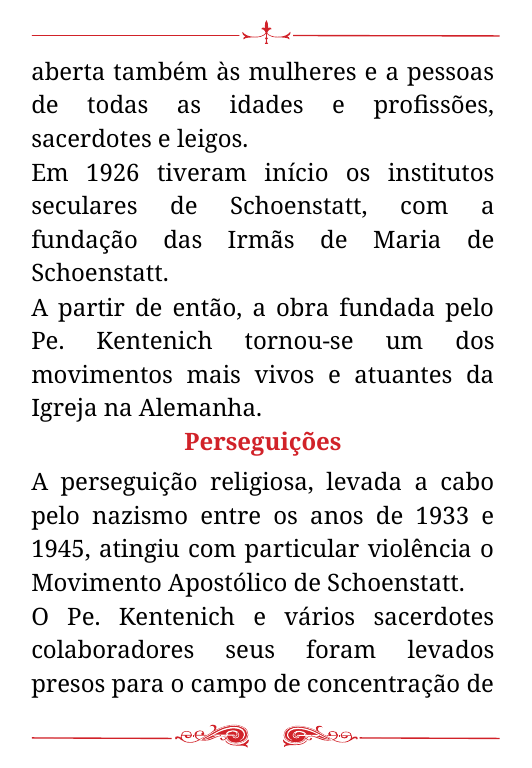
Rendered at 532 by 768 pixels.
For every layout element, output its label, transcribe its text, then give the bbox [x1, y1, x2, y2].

text A partir de então, a obra fundada pelo Pe. Kentenich tornou-se um dos movimentos mais vivos e atuantes da Igreja na Alemanha. [31, 290, 494, 423]
text aberta também às mulheres e a pessoas de todas as idades e profissões, sacerdotes e leigos. [31, 54, 494, 154]
subtitle Perseguições [32, 425, 493, 458]
text Em 1926 tiveram início os institutos seculares de Schoenstatt, com a fundação das Irmãs de Maria de Schoenstatt. [31, 156, 494, 289]
text A perseguição religiosa, levada a cabo pelo nazismo entre os anos de 1933 e 1945, atingiu com particular violência o Movimento Apostólico de Schoenstatt. [31, 465, 494, 598]
text O Pe. Kentenich e vários sacerdotes colaboradores seus foram levados presos para o campo de concentração de [31, 600, 494, 699]
